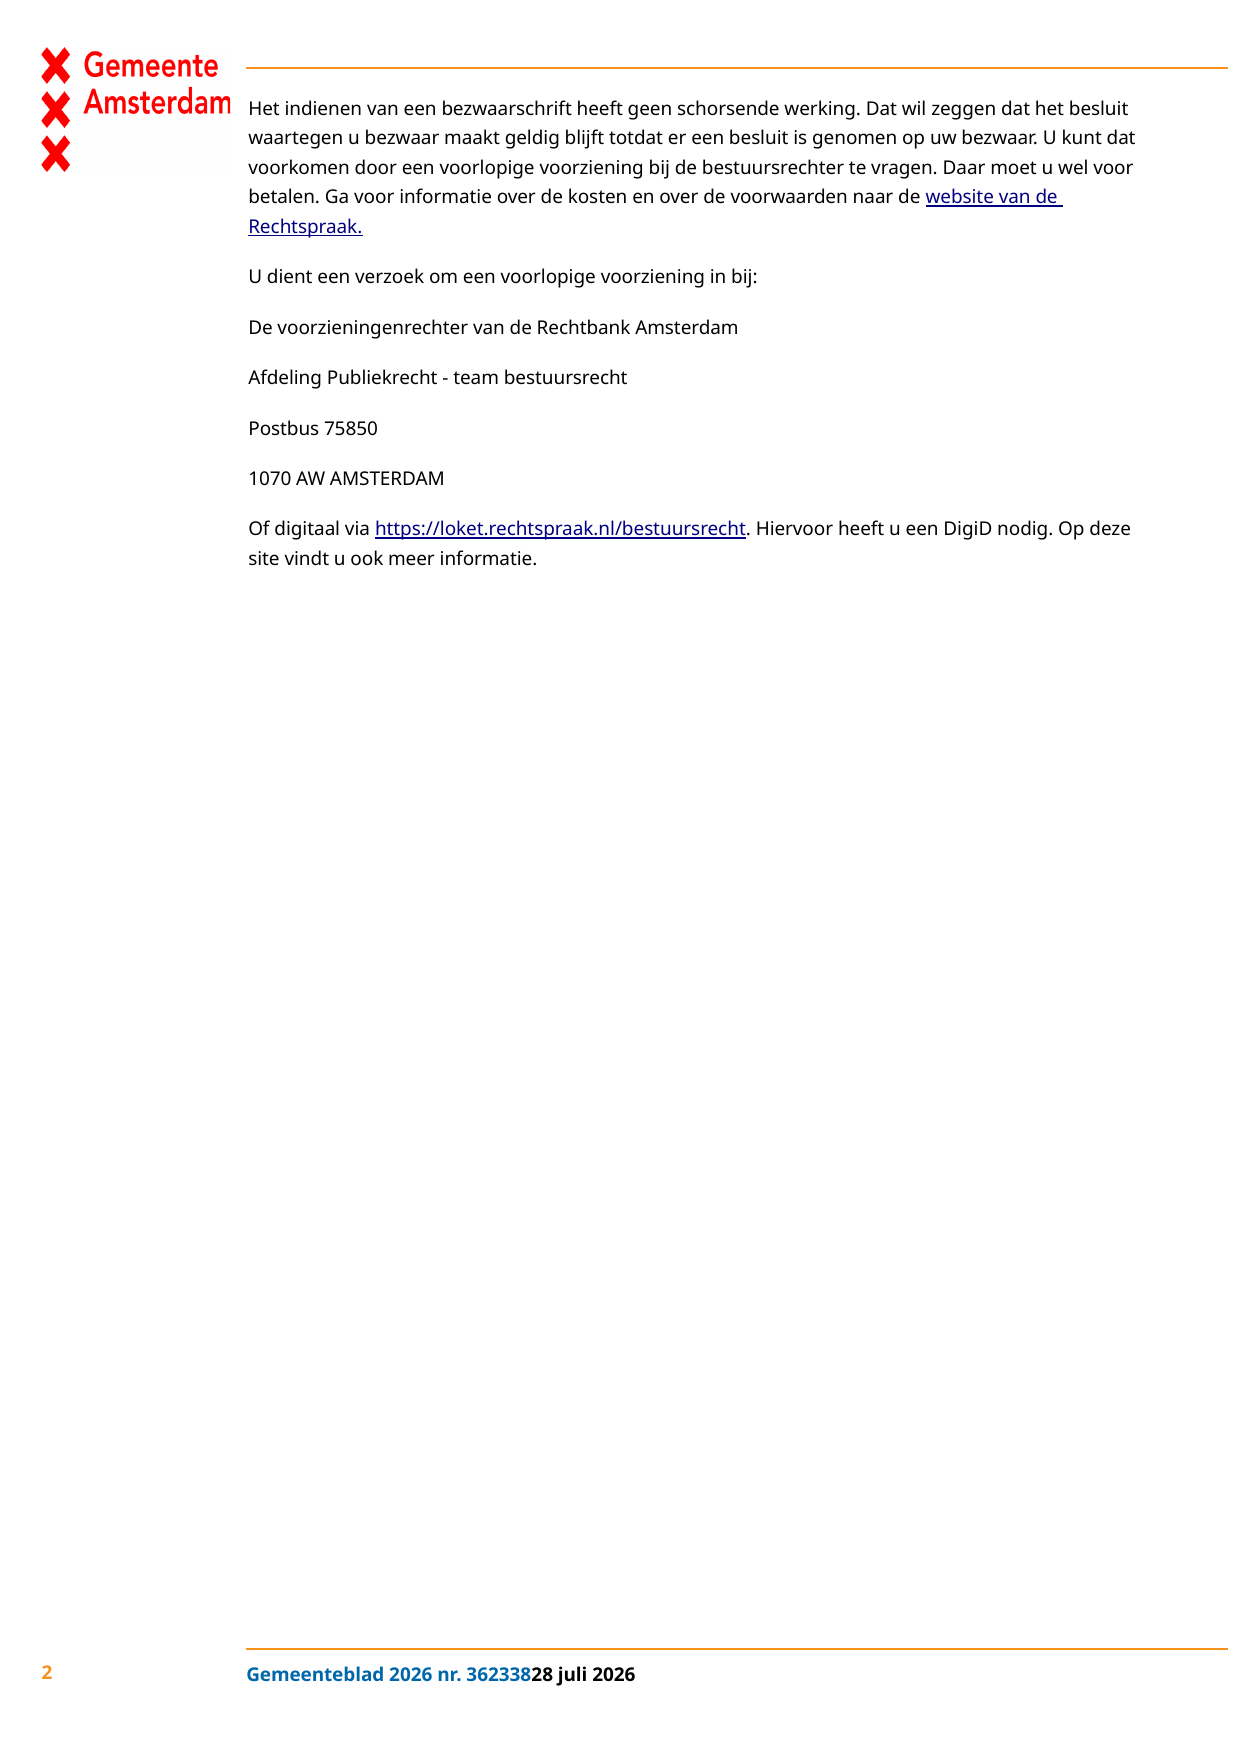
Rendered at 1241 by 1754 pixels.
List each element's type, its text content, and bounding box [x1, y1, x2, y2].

text Postbus 75850 [248, 415, 1152, 441]
text Of digitaal via https://loket.rechtspraak.nl/bestuursrecht. Hiervoor heeft u een DigiD nodig. Op deze site vindt u ook meer informatie. [248, 516, 1152, 571]
picture [41, 47, 231, 172]
text Afdeling Publiekrecht - team bestuursrecht [248, 364, 1152, 390]
text 1070 AW AMSTERDAM [248, 465, 1152, 491]
text Het indienen van een bezwaarschrift heeft geen schorsende werking. Dat wil zeggen dat het besluit waartegen u bezwaar maakt geldig blijft totdat er een besluit is genomen op uw bezwaar. U kunt dat voorkomen door een voorlopige voorziening bij de bestuursrechter te vragen. Daar moet u wel voor betalen. Ga voor informatie over de kosten en over de voorwaarden naar de website van de Rechtspraak. [248, 95, 1152, 239]
text De voorzieningenrechter van de Rechtbank Amsterdam [248, 314, 1152, 340]
text U dient een verzoek om een voorlopige voorziening in bij: [248, 263, 1152, 289]
